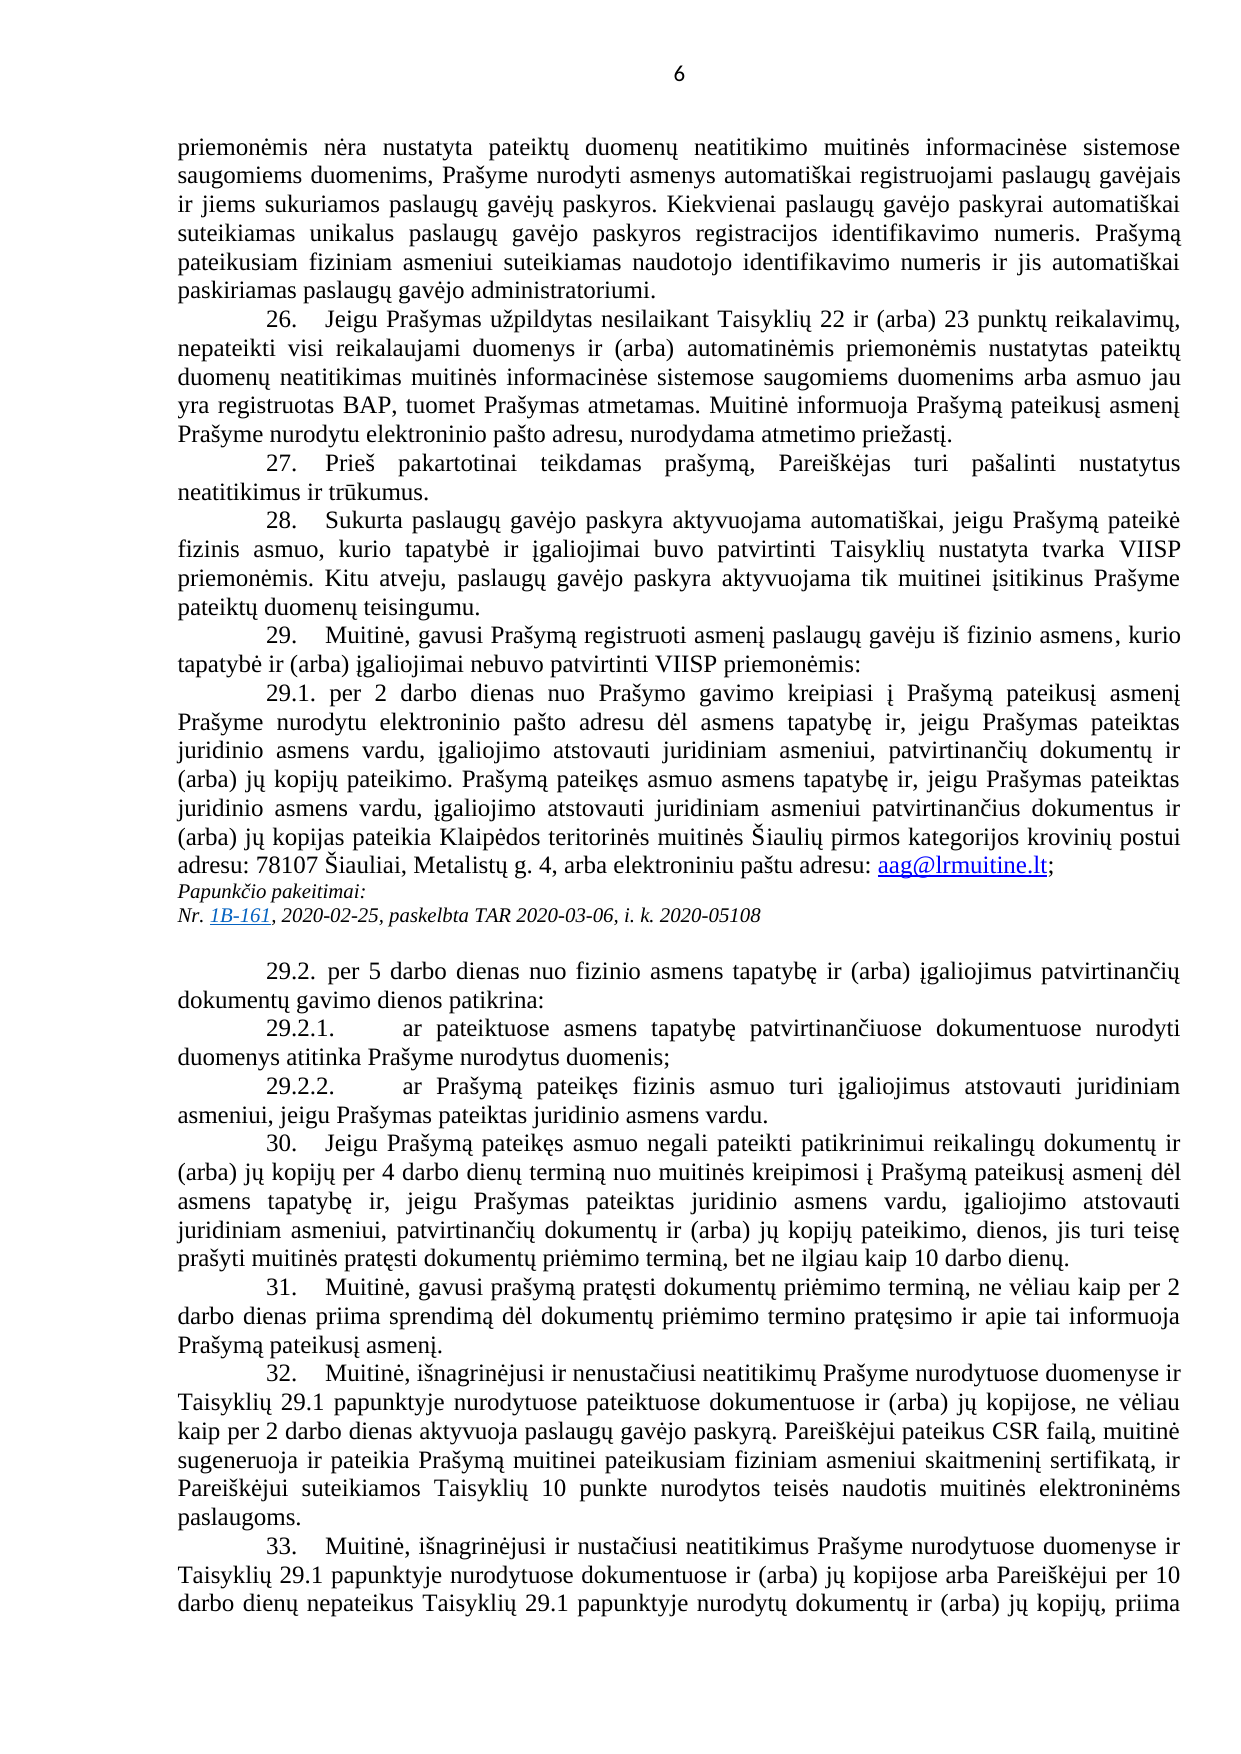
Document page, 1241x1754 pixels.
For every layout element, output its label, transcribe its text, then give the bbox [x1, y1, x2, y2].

text Papunkčio pakeitimai: [177, 879, 1181, 903]
text 31. Muitinė, gavusi prašymą pratęsti dokumentų priėmimo terminą, ne vėliau kaip per 2 darbo dienas priima sprendimą dėl dokumentų priėmimo termino pratęsimo ir apie tai informuoja Prašymą pateikusį asmenį. [177, 1272, 1181, 1358]
text Nr. 1B-161, 2020-02-25, paskelbta TAR 2020-03-06, i. k. 2020-05108 [177, 903, 1181, 927]
text 29.2. per 5 darbo dienas nuo fizinio asmens tapatybę ir (arba) įgaliojimus patvirtinančių dokumentų gavimo dienos patikrina: [177, 956, 1181, 1013]
text priemonėmis nėra nustatyta pateiktų duomenų neatitikimo muitinės informacinėse sistemose saugomiems duomenims, Prašyme nurodyti asmenys automatiškai registruojami paslaugų gavėjais ir jiems sukuriamos paslaugų gavėjų paskyros. Kiekvienai paslaugų gavėjo paskyrai automatiškai suteikiamas unikalus paslaugų gavėjo paskyros registracijos identifikavimo numeris. Prašymą pateikusiam fiziniam asmeniui suteikiamas naudotojo identifikavimo numeris ir jis automatiškai paskiriamas paslaugų gavėjo administratoriumi. [177, 132, 1181, 304]
text 28. Sukurta paslaugų gavėjo paskyra aktyvuojama automatiškai, jeigu Prašymą pateikė fizinis asmuo, kurio tapatybė ir įgaliojimai buvo patvirtinti Taisyklių nustatyta tvarka VIISP priemonėmis. Kitu atveju, paslaugų gavėjo paskyra aktyvuojama tik muitinei įsitikinus Prašyme pateiktų duomenų teisingumu. [177, 505, 1181, 620]
text 29.1. per 2 darbo dienas nuo Prašymo gavimo kreipiasi į Prašymą pateikusį asmenį Prašyme nurodytu elektroninio pašto adresu dėl asmens tapatybę ir, jeigu Prašymas pateiktas juridinio asmens vardu, įgaliojimo atstovauti juridiniam asmeniui, patvirtinančių dokumentų ir (arba) jų kopijų pateikimo. Prašymą pateikęs asmuo asmens tapatybę ir, jeigu Prašymas pateiktas juridinio asmens vardu, įgaliojimo atstovauti juridiniam asmeniui patvirtinančius dokumentus ir (arba) jų kopijas pateikia Klaipėdos teritorinės muitinės Šiaulių pirmos kategorijos krovinių postui adresu: 78107 Šiauliai, Metalistų g. 4, arba elektroniniu paštu adresu: aag@lrmuitine.lt; [177, 678, 1181, 879]
text 29.2.2. ar Prašymą pateikęs fizinis asmuo turi įgaliojimus atstovauti juridiniam asmeniui, jeigu Prašymas pateiktas juridinio asmens vardu. [177, 1071, 1181, 1128]
text 27. Prieš pakartotinai teikdamas prašymą, Pareiškėjas turi pašalinti nustatytus neatitikimus ir trūkumus. [177, 448, 1181, 505]
text 30. Jeigu Prašymą pateikęs asmuo negali pateikti patikrinimui reikalingų dokumentų ir (arba) jų kopijų per 4 darbo dienų terminą nuo muitinės kreipimosi į Prašymą pateikusį asmenį dėl asmens tapatybę ir, jeigu Prašymas pateiktas juridinio asmens vardu, įgaliojimo atstovauti juridiniam asmeniui, patvirtinančių dokumentų ir (arba) jų kopijų pateikimo, dienos, jis turi teisę prašyti muitinės pratęsti dokumentų priėmimo terminą, bet ne ilgiau kaip 10 darbo dienų. [177, 1128, 1181, 1272]
text 32. Muitinė, išnagrinėjusi ir nenustačiusi neatitikimų Prašyme nurodytuose duomenyse ir Taisyklių 29.1 papunktyje nurodytuose pateiktuose dokumentuose ir (arba) jų kopijose, ne vėliau kaip per 2 darbo dienas aktyvuoja paslaugų gavėjo paskyrą. Pareiškėjui pateikus CSR failą, muitinė sugeneruoja ir pateikia Prašymą muitinei pateikusiam fiziniam asmeniui skaitmeninį sertifikatą, ir Pareiškėjui suteikiamos Taisyklių 10 punkte nurodytos teisės naudotis muitinės elektroninėms paslaugoms. [177, 1358, 1181, 1531]
text 26. Jeigu Prašymas užpildytas nesilaikant Taisyklių 22 ir (arba) 23 punktų reikalavimų, nepateikti visi reikalaujami duomenys ir (arba) automatinėmis priemonėmis nustatytas pateiktų duomenų neatitikimas muitinės informacinėse sistemose saugomiems duomenims arba asmuo jau yra registruotas BAP, tuomet Prašymas atmetamas. Muitinė informuoja Prašymą pateikusį asmenį Prašyme nurodytu elektroninio pašto adresu, nurodydama atmetimo priežastį. [177, 304, 1181, 448]
text 29.2.1. ar pateiktuose asmens tapatybę patvirtinančiuose dokumentuose nurodyti duomenys atitinka Prašyme nurodytus duomenis; [177, 1013, 1181, 1071]
text 33. Muitinė, išnagrinėjusi ir nustačiusi neatitikimus Prašyme nurodytuose duomenyse ir Taisyklių 29.1 papunktyje nurodytuose dokumentuose ir (arba) jų kopijose arba Pareiškėjui per 10 darbo dienų nepateikus Taisyklių 29.1 papunktyje nurodytų dokumentų ir (arba) jų kopijų, priima [177, 1531, 1181, 1617]
text 29. Muitinė, gavusi Prašymą registruoti asmenį paslaugų gavėju iš fizinio asmens, kurio tapatybė ir (arba) įgaliojimai nebuvo patvirtinti VIISP priemonėmis: [177, 620, 1181, 678]
